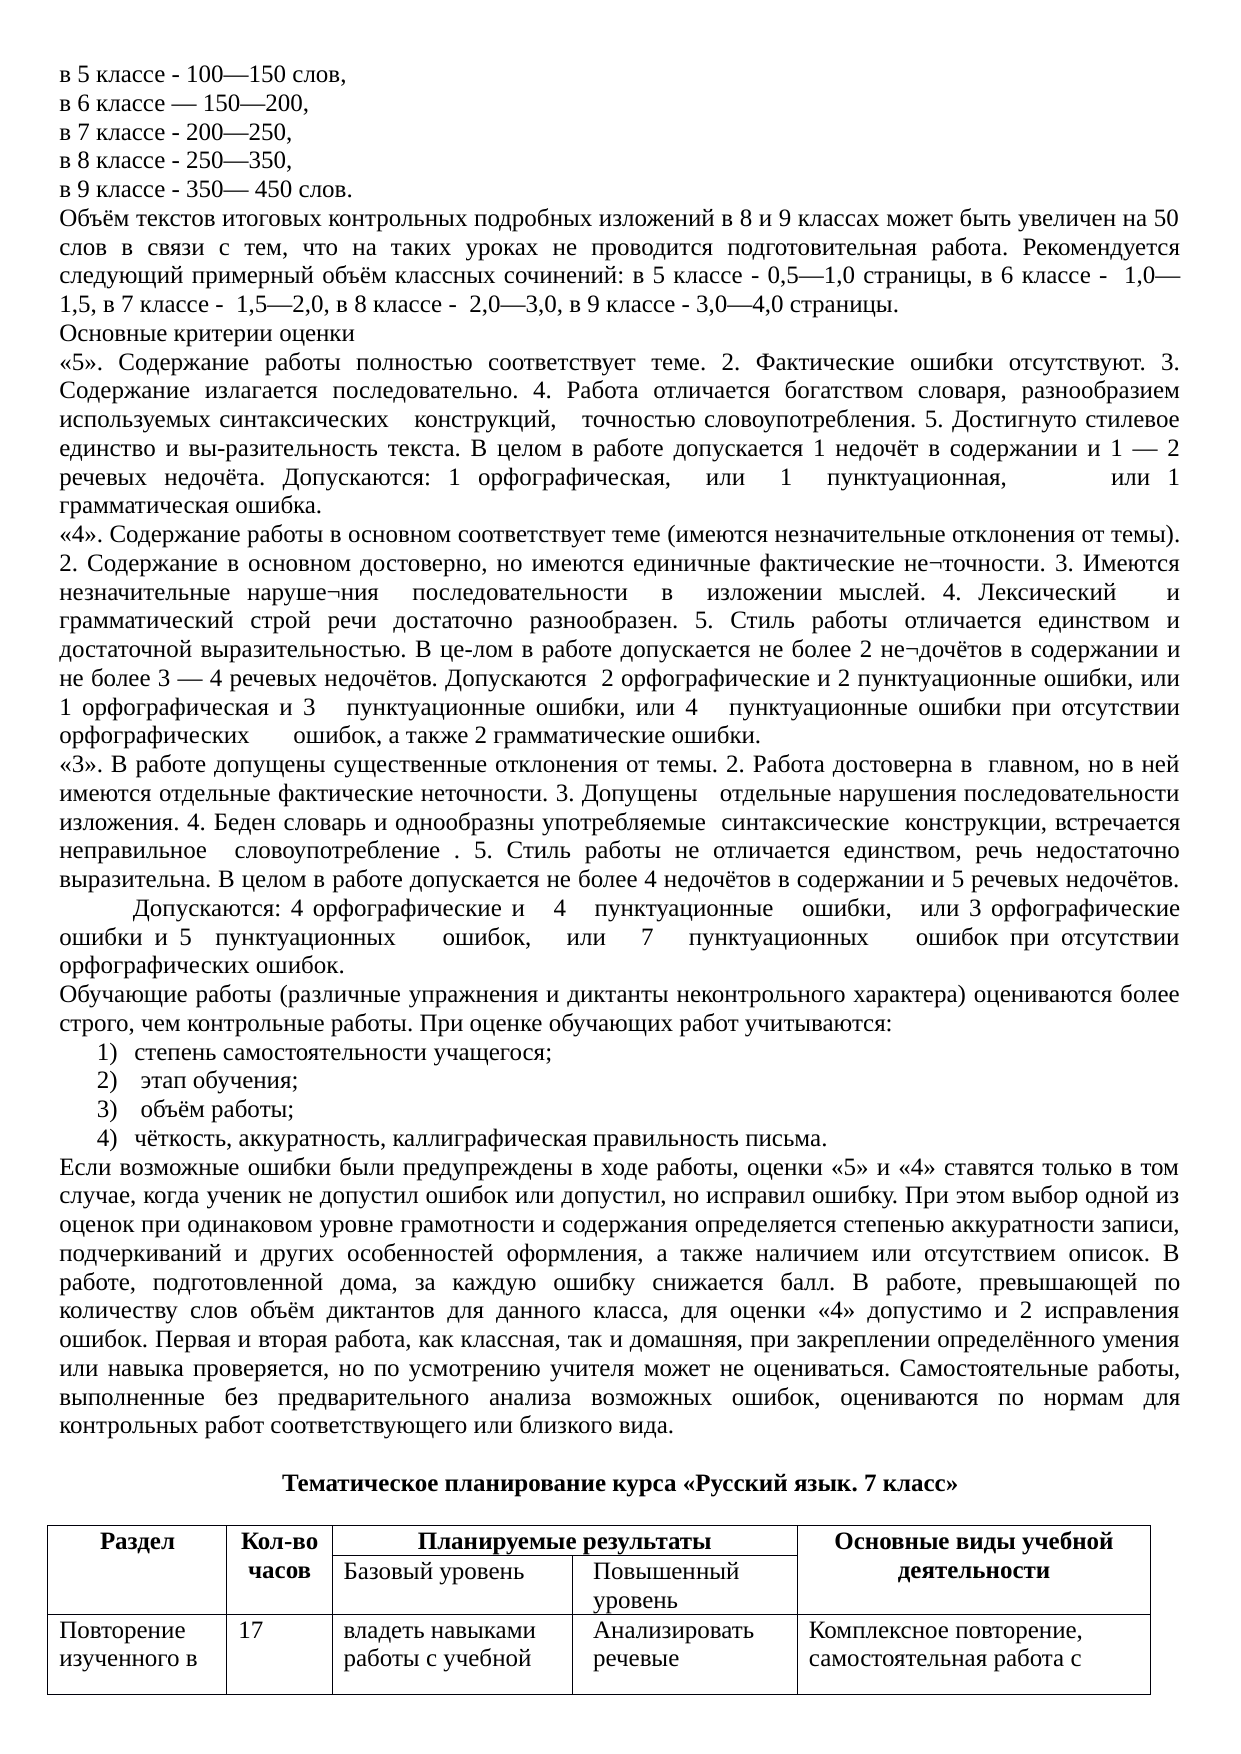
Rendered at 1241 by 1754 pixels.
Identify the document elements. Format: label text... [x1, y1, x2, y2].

text в 5 классе - 100—150 слов, [59, 59, 1181, 88]
text Объём текстов итоговых контрольных подробных изложений в 8 и 9 классах может быть увеличен на 50 слов в связи с тем, что на таких уроках не проводится подготовительная работа. Рекомендуется следующий примерный объём классных сочинений: в 5 классе - 0,5—1,0 страницы, в 6 классе - 1,0— 1,5, в 7 классе - 1,5—2,0, в 8 классе - 2,0—3,0, в 9 классе - 3,0—4,0 страницы. [59, 203, 1181, 318]
table_cell владеть навыками работы с учебной [333, 1615, 572, 1694]
table_cell Анализировать речевые [573, 1615, 797, 1694]
text в 6 классе — 150—200, [59, 88, 1181, 117]
table_cell Комплексное повторение, самостоятельная работа с [798, 1615, 1150, 1694]
text Обучающие работы (различные упражнения и диктанты неконтрольного характера) оцениваются более строго, чем контрольные работы. При оценке обучающих работ учитываются: [59, 979, 1181, 1037]
table_cell Повторение изученного в [48, 1615, 226, 1694]
text «3». В работе допущены существенные отклонения от темы. 2. Работа достоверна в главном, но в ней имеются отдельные фактические неточности. 3. Допущены отдельные нарушения последовательности изложения. 4. Беден словарь и однообразны употребляемые синтаксические конструкции, встречается неправильное словоупотребление . 5. Стиль работы не отличается единством, речь недостаточно выразительна. В целом в работе допускается не более 4 недочётов в содержании и 5 речевых недочётов. Допускаются: 4 орфографические и 4 пунктуационные ошибки, или 3 орфографические ошибки и 5 пунктуационных ошибок, или 7 пунктуационных ошибок при отсутствии орфографических ошибок. [59, 749, 1181, 979]
text в 8 классе - 250—350, [59, 145, 1181, 174]
table_header Основные виды учебной деятельности [798, 1526, 1150, 1614]
table_header Кол-во часов [227, 1526, 332, 1614]
text в 9 классе - 350— 450 слов. [59, 174, 1181, 203]
text Если возможные ошибки были предупреждены в ходе работы, оценки «5» и «4» ставятся только в том случае, когда ученик не допустил ошибок или допустил, но исправил ошибку. При этом выбор одной из оценок при одинаковом уровне грамотности и содержания определяется степенью аккуратности записи, подчеркиваний и других особенностей оформления, а также наличием или отсутствием описок. В работе, подготовленной дома, за каждую ошибку снижается балл. В работе, превышающей по количеству слов объём диктантов для данного класса, для оценки «4» допустимо и 2 исправления ошибок. Первая и вторая работа, как классная, так и домашняя, при закреплении определённого умения или навыка проверяется, но по усмотрению учителя может не оцениваться. Самостоятельные работы, выполненные без предварительного анализа возможных ошибок, оцениваются по нормам для контрольных работ соответствующего или близкого вида. [59, 1152, 1181, 1439]
list объём работы; [97, 1094, 1181, 1123]
text Тематическое планирование курса «Русский язык. 7 класс» [59, 1468, 1181, 1497]
list степень самостоятельности учащегося; [97, 1037, 1181, 1065]
list этап обучения; [97, 1065, 1181, 1094]
table_cell 17 [227, 1615, 332, 1694]
text «4». Содержание работы в основном соответствует теме (имеются незначительные отклонения от темы). 2. Содержание в основном достоверно, но имеются единичные фактические не¬точности. 3. Имеются незначительные наруше¬ния последовательности в изложении мыслей. 4. Лексический и грамматический строй речи достаточно разнообразен. 5. Стиль работы отличается единством и достаточной выразительностью. В це-лом в работе допускается не более 2 не¬дочётов в содержании и не более 3 — 4 речевых недочётов. Допускаются 2 орфографические и 2 пунктуационные ошибки, или 1 орфографическая и 3 пунктуационные ошибки, или 4 пунктуационные ошибки при отсутствии орфографических ошибок, а также 2 грамматические ошибки. [59, 519, 1181, 749]
text Основные критерии оценки [59, 318, 1181, 347]
table_header Планируемые результаты [333, 1526, 797, 1555]
list чёткость, аккуратность, каллиграфическая правильность письма. [97, 1123, 1181, 1152]
text в 7 классе - 200—250, [59, 117, 1181, 145]
table_header Раздел [48, 1526, 226, 1614]
table_cell Базовый уровень [333, 1556, 572, 1614]
text «5». Содержание работы полностью соответствует теме. 2. Фактические ошибки отсутствуют. 3. Содержание излагается последовательно. 4. Работа отличается богатством словаря, разнообразием используемых синтаксических конструкций, точностью словоупотребления. 5. Достигнуто стилевое единство и вы-разительность текста. В целом в работе допускается 1 недочёт в содержании и 1 — 2 речевых недочёта. Допускаются: 1 орфографическая, или 1 пунктуационная, или 1 грамматическая ошибка. [59, 347, 1181, 519]
table_cell Повышенный уровень [573, 1556, 797, 1614]
